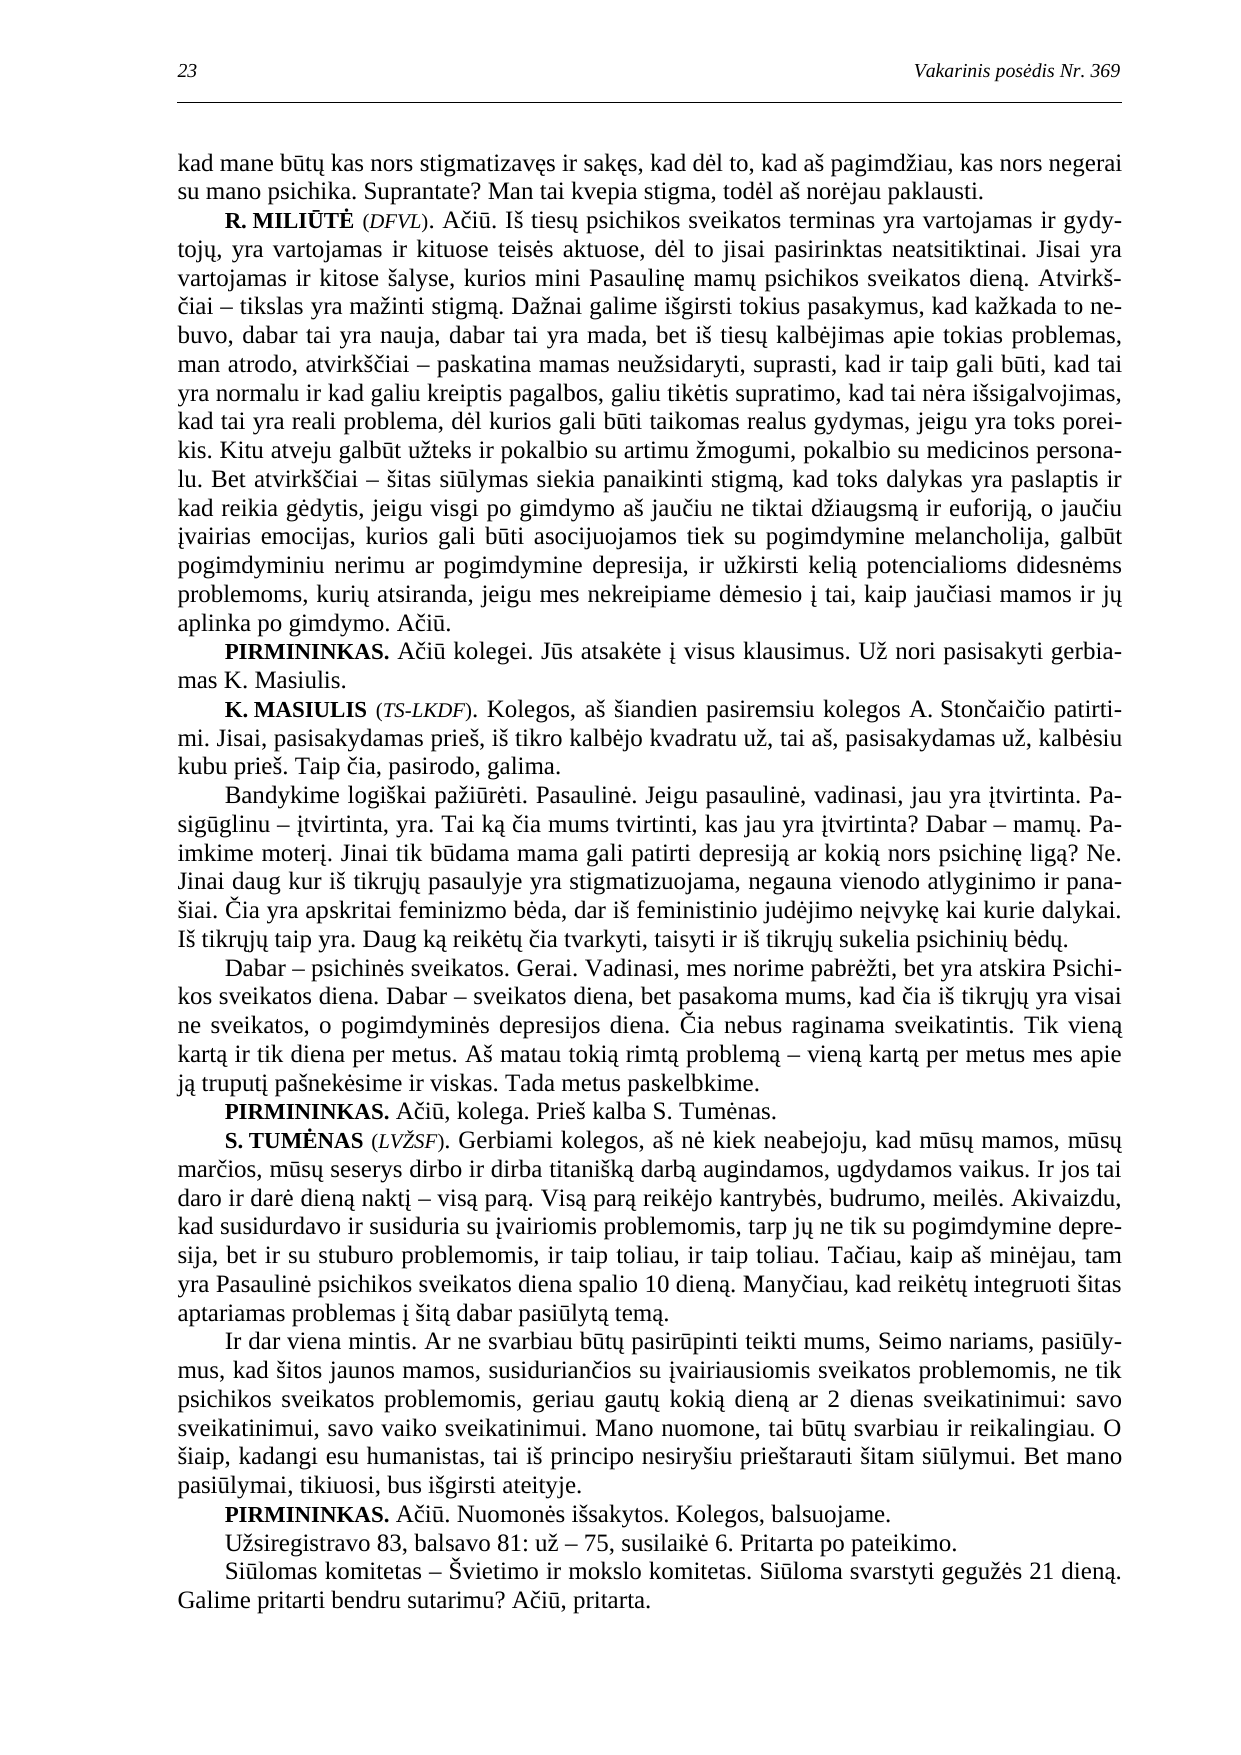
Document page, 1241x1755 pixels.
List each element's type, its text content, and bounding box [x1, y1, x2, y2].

text Ban­dy­ki­me lo­giš­kai pa­žiū­rė­ti. Pa­sau­li­nė. Jei­gu pa­sau­li­nė, va­di­na­si, jau yra įtvir­tin­ta. Pa­si­gūg­li­nu – įtvir­tin­ta, yra. Tai ką čia mums tvir­tin­ti, kas jau yra įtvir­tin­ta? Da­bar – ma­mų. Pa­im­ki­me mo­te­rį. Ji­nai tik bū­da­ma ma­ma ga­li pa­tir­ti dep­re­si­ją ar ko­kią nors psi­chi­nę li­gą? Ne. Ji­nai daug kur iš tik­rų­jų pa­sau­ly­je yra stig­ma­ti­zuo­ja­ma, ne­gau­na vie­no­do at­ly­gi­ni­mo ir pa­na­šiai. Čia yra ap­skri­tai fe­mi­niz­mo bė­da, dar iš fe­mi­nis­ti­nio ju­dė­ji­mo ne­įvy­kę kai ku­rie da­ly­kai. Iš tik­rų­jų taip yra. Daug ką rei­kė­tų čia tvar­ky­ti, tai­sy­ti ir iš tik­rų­jų su­ke­lia psi­chi­nių bė­dų. [177, 780, 1122, 953]
text kad ma­ne bū­tų kas nors stig­ma­ti­za­vęs ir sa­kęs, kad dėl to, kad aš pa­gim­džiau, kas nors ne­ge­rai su ma­no psi­chi­ka. Su­pran­ta­te? Man tai kve­pia stig­ma, to­dėl aš no­rė­jau pa­klaus­ti. [177, 148, 1122, 205]
text K. MASIULIS (TS-LKDF). Ko­le­gos, aš šian­dien pa­si­rem­siu ko­le­gos A. Ston­čai­čio pa­tir­ti­mi. Ji­sai, pa­si­sa­ky­da­mas prieš, iš tik­ro kal­bė­jo kvad­ra­tu už, tai aš, pa­si­sa­ky­da­mas už, kal­bė­siu ku­bu prieš. Taip čia, pa­si­ro­do, ga­li­ma. [177, 694, 1122, 780]
text Ir dar vie­na min­tis. Ar ne svar­biau bū­tų pa­si­rū­pin­ti teik­ti mums, Sei­mo na­riams, pa­siū­ly­mus, kad ši­tos jau­nos ma­mos, su­si­du­rian­čios su įvai­riau­sio­mis svei­ka­tos pro­ble­mo­mis, ne tik psi­chi­kos svei­ka­tos pro­ble­mo­mis, ge­riau gau­tų ko­kią die­ną ar 2 die­nas svei­ka­ti­ni­mui: sa­vo svei­ka­ti­ni­mui, sa­vo vai­ko svei­ka­ti­ni­mui. Ma­no nuo­mo­ne, tai bū­tų svar­biau ir rei­ka­lin­giau. O šiaip, ka­dan­gi esu hu­ma­nis­tas, tai iš prin­ci­po ne­si­ry­šiu prieš­ta­rau­ti ši­tam siū­ly­mui. Bet ma­no pa­siū­ly­mai, ti­kiuo­si, bus iš­girs­ti at­ei­ty­je. [177, 1326, 1122, 1499]
text R. MILIŪTĖ (DFVL). Ačiū. Iš tie­sų psi­chi­kos svei­ka­tos ter­mi­nas yra var­to­ja­mas ir gy­dy­to­jų, yra var­to­ja­mas ir ki­tuo­se tei­sės ak­tuo­se, dėl to ji­sai pa­si­rink­tas ne­at­si­tik­ti­nai. Ji­sai yra var­to­ja­mas ir ki­to­se ša­ly­se, ku­rios mi­ni Pa­sau­li­nę ma­mų psi­chi­kos svei­ka­tos die­ną. At­virkš­čiai – tiks­las yra ma­žin­ti stig­mą. Daž­nai ga­li­me iš­girs­ti to­kius pa­sa­ky­mus, kad kaž­ka­da to ne­bu­vo, da­bar tai yra nau­ja, da­bar tai yra ma­da, bet iš tie­sų kal­bė­ji­mas apie to­kias pro­ble­mas, man at­ro­do, at­virkš­čiai – pa­ska­ti­na ma­mas ne­už­si­da­ry­ti, su­pras­ti, kad ir taip ga­li bū­ti, kad tai yra nor­ma­lu ir kad ga­liu kreip­tis pa­gal­bos, ga­liu ti­kė­tis su­pra­ti­mo, kad tai nė­ra iš­si­gal­vo­ji­mas, kad tai yra re­a­li pro­ble­ma, dėl ku­rios ga­li bū­ti tai­ko­mas re­a­lus gy­dy­mas, jei­gu yra toks po­rei­kis. Ki­tu at­ve­ju gal­būt už­teks ir po­kal­bio su ar­ti­mu žmo­gu­mi, po­kal­bio su me­di­ci­nos per­so­na­lu. Bet at­virkš­čiai – ši­tas siū­ly­mas sie­kia pa­nai­kin­ti stig­mą, kad toks da­ly­kas yra pa­slap­tis ir kad rei­kia gė­dy­tis, jei­gu vis­gi po gim­dy­mo aš jau­čiu ne tik­tai džiaugs­mą ir eu­fo­ri­ją, o jau­čiu įvai­rias emo­ci­jas, ku­rios ga­li bū­ti aso­ci­juo­ja­mos tiek su po­gim­dy­mi­ne me­lan­cho­li­ja, gal­būt po­gim­dy­mi­niu ne­ri­mu ar po­gim­dy­mi­ne dep­re­si­ja, ir už­kirs­ti ke­lią po­ten­cia­lioms di­des­nėms pro­ble­moms, ku­rių at­si­ran­da, jei­gu mes ne­krei­pia­me dė­me­sio į tai, kaip jau­čia­si ma­mos ir jų ap­lin­ka po gim­dy­mo. Ačiū. [177, 205, 1122, 636]
text PIRMININKAS. Ačiū. Nuo­mo­nės iš­sa­ky­tos. Ko­le­gos, bal­suo­ja­me. [177, 1499, 1122, 1528]
text Už­si­re­gist­ra­vo 83, bal­sa­vo 81: už – 75, su­si­lai­kė 6. Pri­tar­ta po pa­tei­ki­mo. [177, 1528, 1122, 1556]
text Siū­lo­mas ko­mi­te­tas – Švie­ti­mo ir moks­lo ko­mi­te­tas. Siū­lo­ma svars­ty­ti ge­gu­žės 21 die­ną. Ga­li­me pri­tar­ti ben­dru su­ta­ri­mu? Ačiū, pri­tar­ta. [177, 1556, 1122, 1614]
text PIRMININKAS. Ačiū, ko­le­ga. Prieš kal­ba S. Tu­mė­nas. [177, 1096, 1122, 1125]
text PIRMININKAS. Ačiū ko­le­gei. Jūs at­sa­kė­te į vi­sus klau­si­mus. Už no­ri pa­si­sa­ky­ti ger­bia­mas K. Ma­siu­lis. [177, 636, 1122, 694]
text S. TUMĖNAS (LVŽSF). Ger­bia­mi ko­le­gos, aš nė kiek ne­abe­jo­ju, kad mū­sų ma­mos, mū­sų mar­čios, mū­sų se­se­rys dir­bo ir dir­ba ti­ta­niš­ką dar­bą au­gin­da­mos, ug­dy­da­mos vai­kus. Ir jos tai da­ro ir da­rė die­ną nak­tį – vi­są pa­rą. Vi­są pa­rą rei­kė­jo kan­try­bės, bud­ru­mo, mei­lės. Aki­vaiz­du, kad su­si­dur­da­vo ir su­si­du­ria su įvai­rio­mis pro­ble­mo­mis, tarp jų ne tik su po­gim­dy­mi­ne dep­re­si­ja, bet ir su stu­bu­ro pro­ble­mo­mis, ir taip to­liau, ir taip to­liau. Ta­čiau, kaip aš mi­nė­jau, tam yra Pa­sau­li­nė psi­chi­kos svei­ka­tos die­na spa­lio 10 die­ną. Ma­ny­čiau, kad rei­kė­tų in­teg­ruo­ti ši­tas ap­ta­ria­mas pro­ble­mas į ši­tą da­bar pa­siū­ly­tą te­mą. [177, 1125, 1122, 1326]
text Da­bar – psi­chi­nės svei­ka­tos. Ge­rai. Va­di­na­si, mes no­ri­me pa­brėž­ti, bet yra at­ski­ra Psi­chi­kos svei­ka­tos die­na. Da­bar – svei­ka­tos die­na, bet pa­sa­ko­ma mums, kad čia iš tik­rų­jų yra vi­sai ne svei­ka­tos, o po­gim­dy­mi­nės dep­re­si­jos die­na. Čia ne­bus ra­gi­na­ma svei­ka­tin­tis. Tik vie­ną kar­tą ir tik die­na per me­tus. Aš ma­tau to­kią rim­tą pro­ble­mą – vie­ną kar­tą per me­tus mes apie ją tru­pu­tį pa­šne­kė­si­me ir vis­kas. Ta­da me­tus pa­skelb­ki­me. [177, 953, 1122, 1096]
